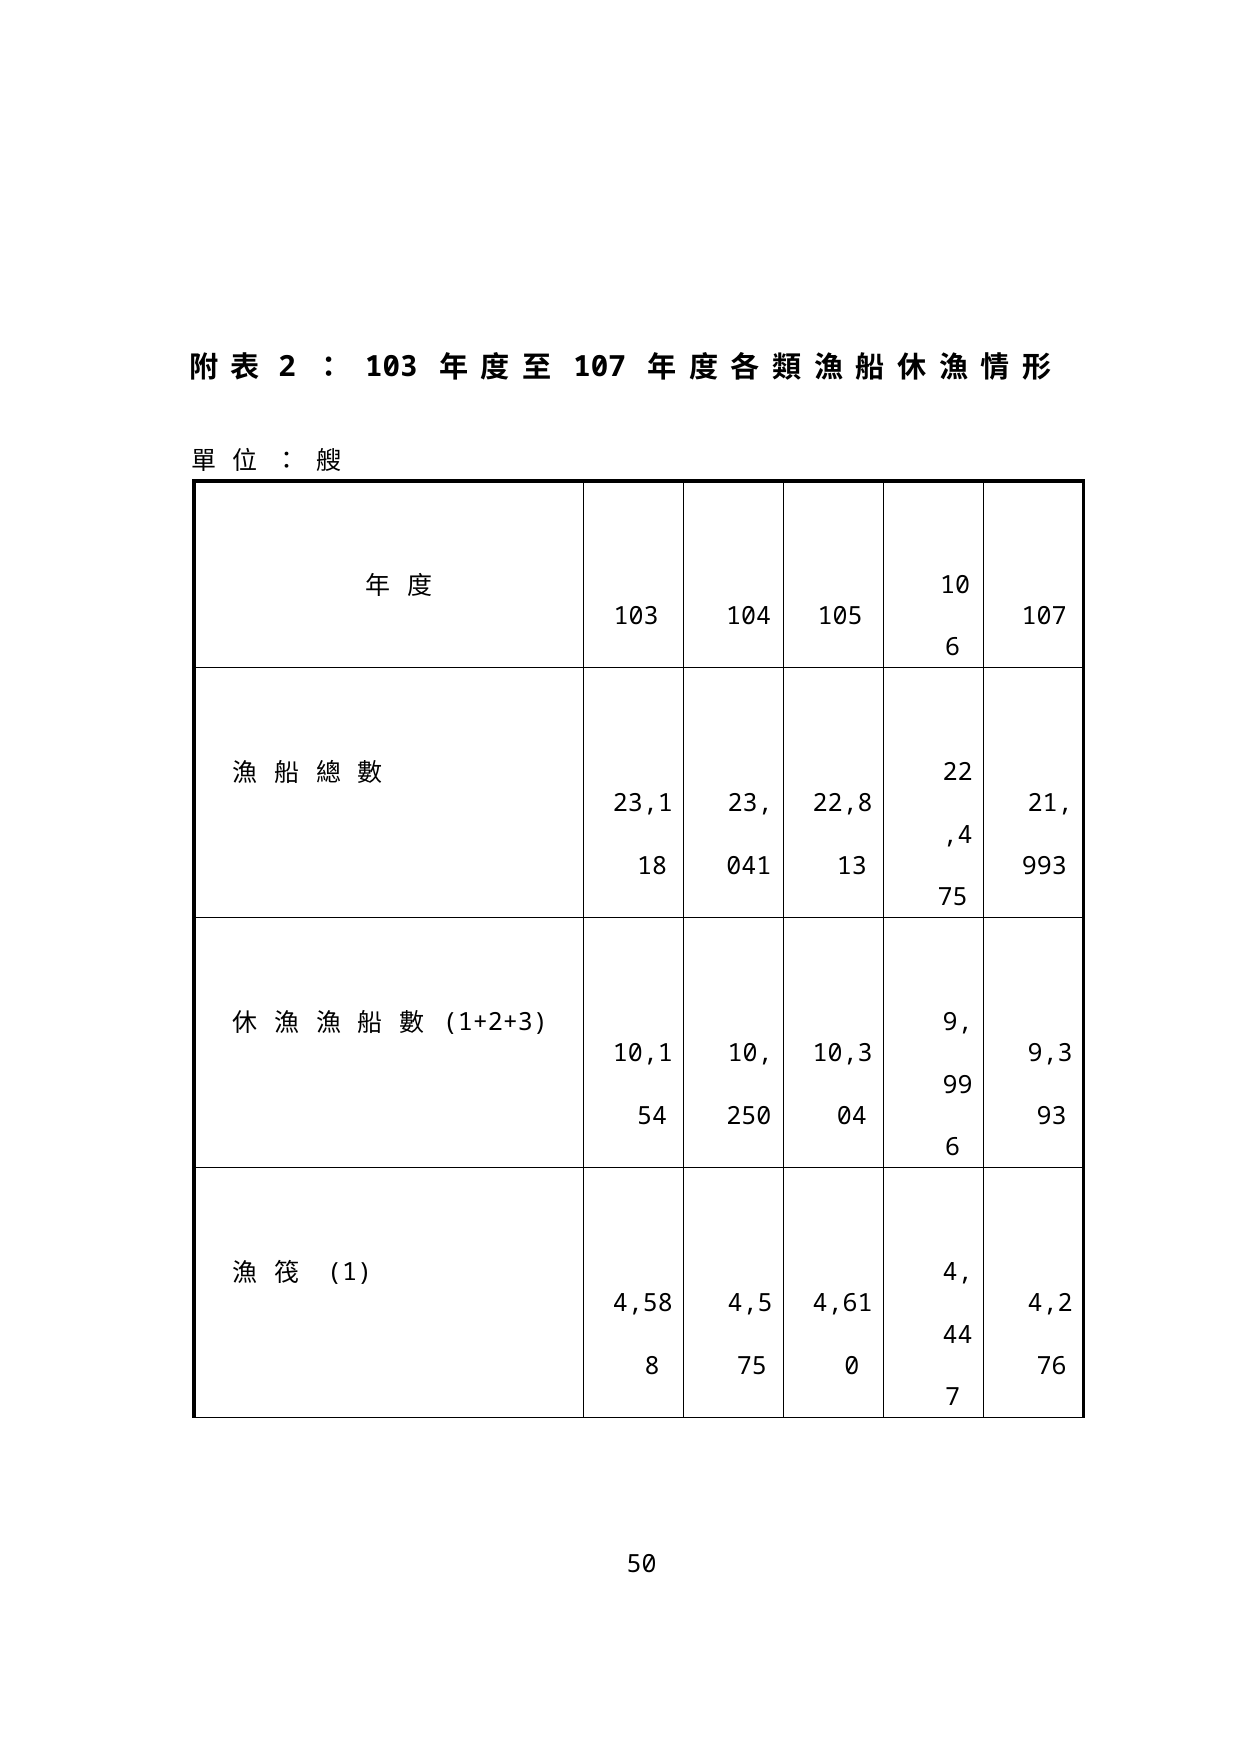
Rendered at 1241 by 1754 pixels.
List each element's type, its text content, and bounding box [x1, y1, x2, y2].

table_header 105 [784, 483, 883, 667]
table_cell 23,041 [684, 668, 783, 917]
table_cell 漁筏(1) [196, 1168, 583, 1417]
table_cell 漁船總數 [196, 668, 583, 917]
table_cell 10,154 [584, 918, 683, 1167]
table_header 106 [884, 483, 983, 667]
table_cell 9,996 [884, 918, 983, 1167]
table_cell 10,250 [684, 918, 783, 1167]
table_cell 4,588 [584, 1168, 683, 1417]
table_cell 休漁漁船數(1+2+3) [196, 918, 583, 1167]
table_cell 21,993 [984, 668, 1082, 917]
table_cell 23,118 [584, 668, 683, 917]
table_header 103 [584, 483, 683, 667]
table_header 104 [684, 483, 783, 667]
table_cell 9,393 [984, 918, 1082, 1167]
table_cell 4,575 [684, 1168, 783, 1417]
text 附表2：103年度至107年度各類漁船休漁情形 單位：艘 [168, 292, 1058, 479]
table_cell 22,475 [884, 668, 983, 917]
table_cell 4,276 [984, 1168, 1082, 1417]
table_cell 22,813 [784, 668, 883, 917]
table_cell 4,610 [784, 1168, 883, 1417]
table_cell 10,304 [784, 918, 883, 1167]
table_header 年度 [196, 483, 583, 667]
table_cell 4,447 [884, 1168, 983, 1417]
table_header 107 [984, 483, 1082, 667]
